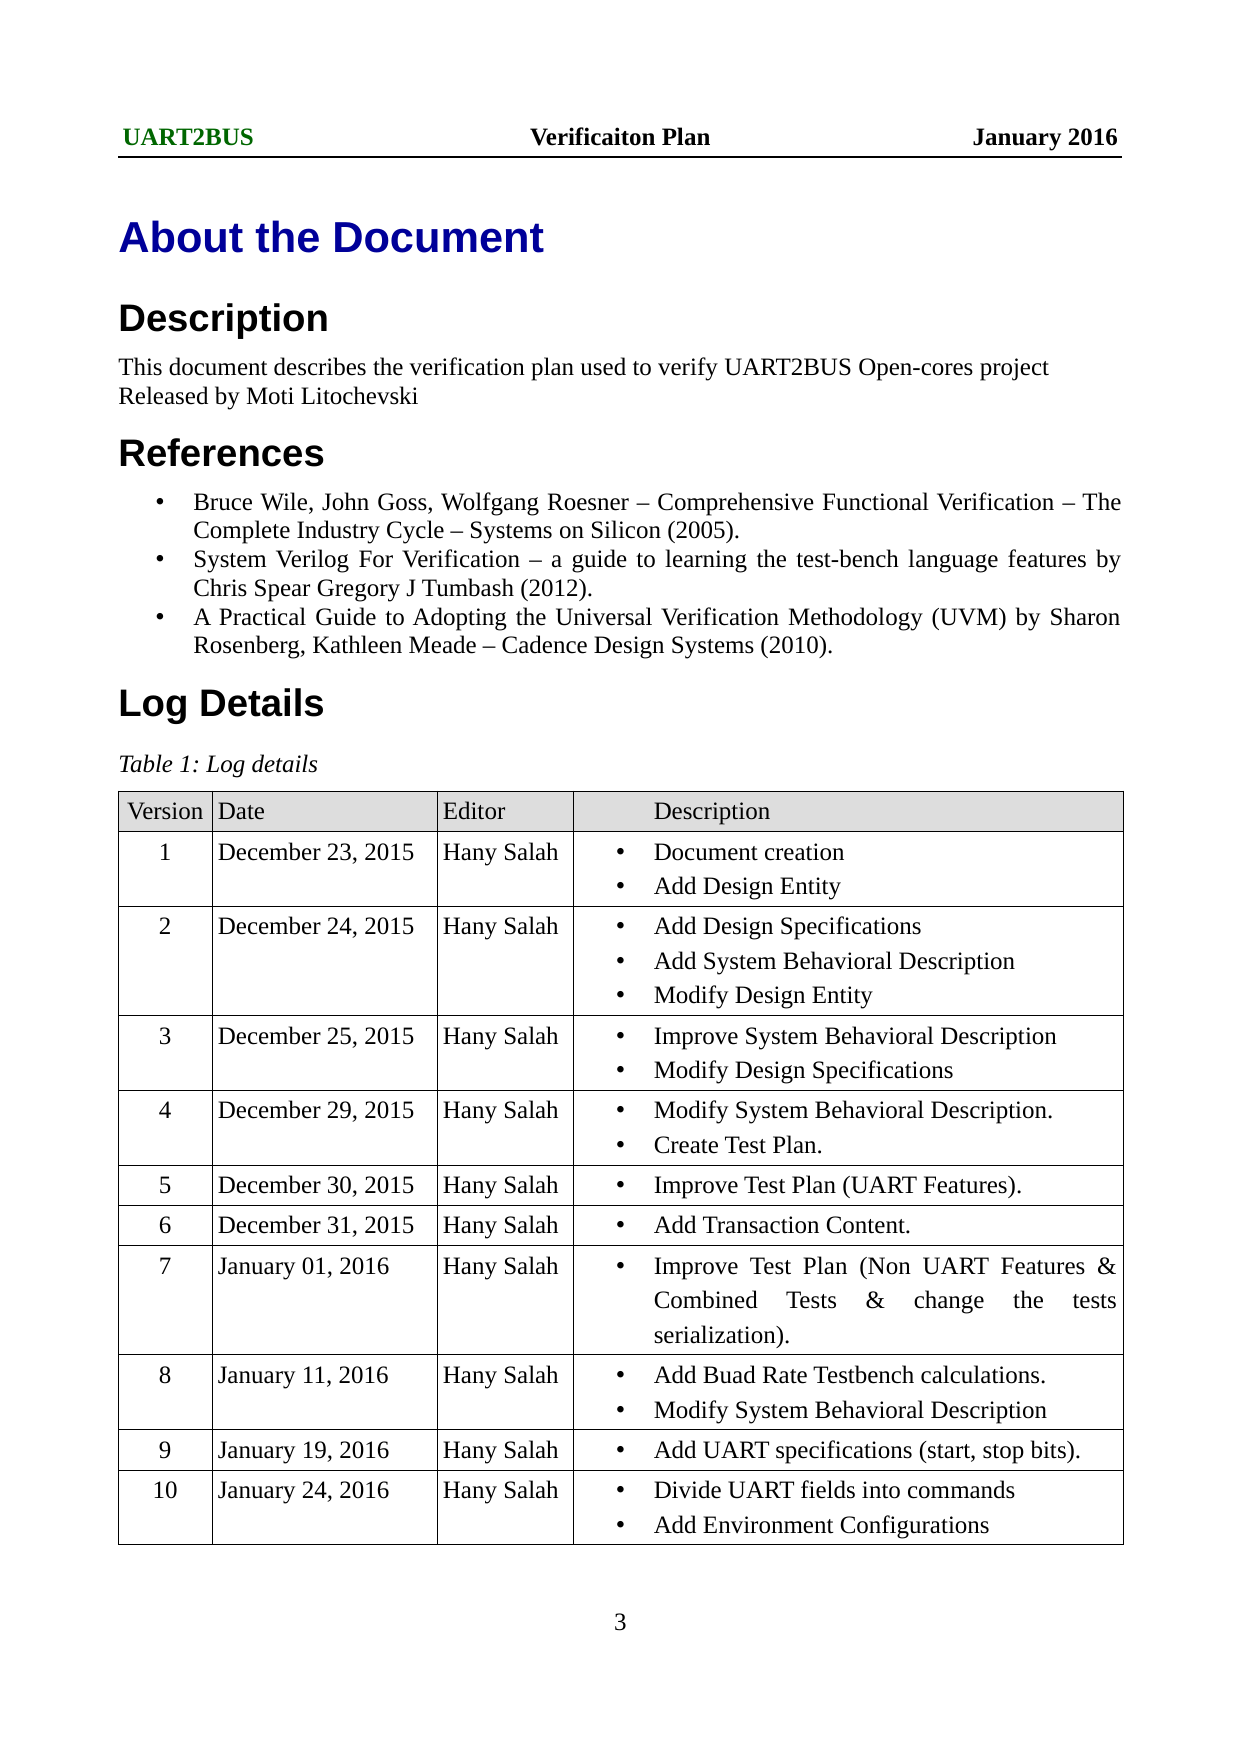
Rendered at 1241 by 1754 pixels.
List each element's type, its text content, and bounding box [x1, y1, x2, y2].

table_header Date [213, 792, 437, 831]
table_cell January 19, 2016 [213, 1430, 437, 1469]
table_cell Hany Salah [438, 1430, 573, 1469]
table_cell December 25, 2015 [213, 1016, 437, 1090]
subtitle About the Document [118, 212, 1122, 262]
table_cell 9 [119, 1430, 212, 1469]
table_cell Hany Salah [438, 907, 573, 1015]
subtitle Log Details [118, 680, 1122, 724]
table_cell December 29, 2015 [213, 1091, 437, 1164]
table_cell Hany Salah [438, 1016, 573, 1090]
text This document describes the verification plan used to verify UART2BUS Open-cores project Released by Moti Litochevski [118, 352, 1122, 409]
table_cell December 23, 2015 [213, 832, 437, 906]
table_cell Divide UART fields into commands Add Environment Configurations [574, 1471, 1123, 1544]
table_header Editor [438, 792, 573, 831]
table_cell December 30, 2015 [213, 1166, 437, 1205]
table_cell Hany Salah [438, 832, 573, 906]
table_cell Add Design Specifications Add System Behavioral Description Modify Design Entity [574, 907, 1123, 1015]
table_cell 2 [119, 907, 212, 1015]
table_cell 3 [119, 1016, 212, 1090]
table_cell Add UART specifications (start, stop bits). [574, 1430, 1123, 1469]
table_cell 10 [119, 1471, 212, 1544]
table_cell Hany Salah [438, 1206, 573, 1245]
table_cell 5 [119, 1166, 212, 1205]
table_cell Modify System Behavioral Description. Create Test Plan. [574, 1091, 1123, 1164]
list Bruce Wile, John Goss, Wolfgang Roesner – Comprehensive Functional Verification – The Complete Industry Cycle – Systems on Silicon (2005). [156, 487, 1122, 544]
list A Practical Guide to Adopting the Universal Verification Methodology (UVM) by Sharon Rosenberg, Kathleen Meade – Cadence Design Systems (2010). [156, 602, 1122, 659]
table_cell 1 [119, 832, 212, 906]
table_cell 4 [119, 1091, 212, 1164]
table_cell Hany Salah [438, 1166, 573, 1205]
table_cell January 11, 2016 [213, 1355, 437, 1429]
table_cell Hany Salah [438, 1246, 573, 1354]
table_cell Improve Test Plan (Non UART Features & Combined Tests & change the tests serialization). [574, 1246, 1123, 1354]
table_cell Hany Salah [438, 1091, 573, 1164]
table_cell January 24, 2016 [213, 1471, 437, 1544]
table_cell 8 [119, 1355, 212, 1429]
table_cell December 31, 2015 [213, 1206, 437, 1245]
table_cell Add Transaction Content. [574, 1206, 1123, 1245]
table_cell 7 [119, 1246, 212, 1354]
subtitle Description [118, 295, 1122, 339]
table_cell 6 [119, 1206, 212, 1245]
table_cell Add Buad Rate Testbench calculations. Modify System Behavioral Description [574, 1355, 1123, 1429]
table_cell January 01, 2016 [213, 1246, 437, 1354]
table_cell Improve Test Plan (UART Features). [574, 1166, 1123, 1205]
text Table 1: Log details [118, 749, 1122, 778]
subtitle References [118, 430, 1122, 474]
table_cell Document creation Add Design Entity [574, 832, 1123, 906]
table_header Version [119, 792, 212, 831]
table_cell Improve System Behavioral Description Modify Design Specifications [574, 1016, 1123, 1090]
table_cell Hany Salah [438, 1471, 573, 1544]
table_cell December 24, 2015 [213, 907, 437, 1015]
list System Verilog For Verification – a guide to learning the test-bench language features by Chris Spear Gregory J Tumbash (2012). [156, 544, 1122, 602]
table_header Description [574, 792, 1123, 831]
table_cell Hany Salah [438, 1355, 573, 1429]
